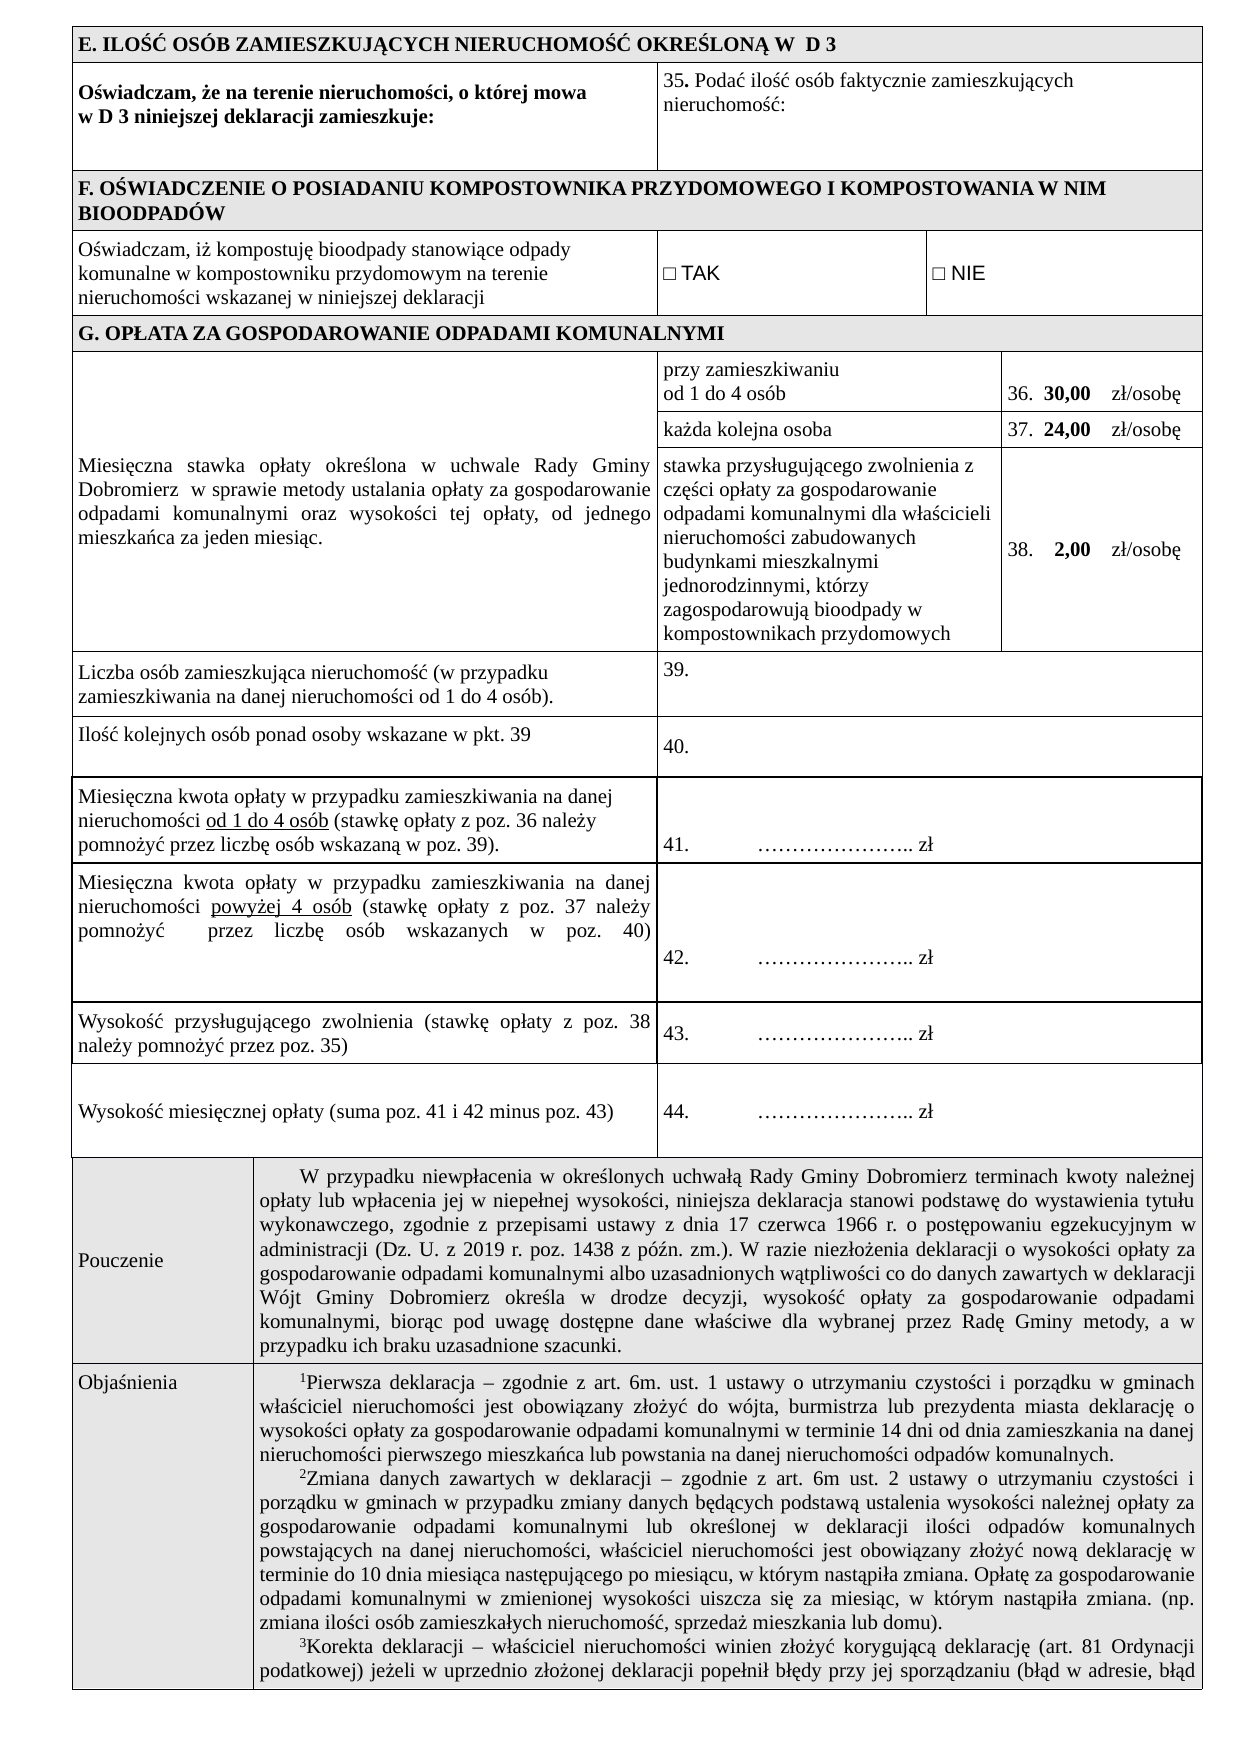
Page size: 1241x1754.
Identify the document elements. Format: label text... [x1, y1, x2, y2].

table_cell W przypadku niewpłacenia w określonych uchwałą Rady Gminy Dobromierz terminach kwoty należnej opłaty lub wpłacenia jej w niepełnej wysokości, niniejsza deklaracja stanowi podstawę do wystawienia tytułu wykonawczego, zgodnie z przepisami ustawy z dnia 17 czerwca 1966 r. o postępowaniu egzekucyjnym w administracji (Dz. U. z 2019 r. poz. 1438 z późn. zm.). W razie niezłożenia deklaracji o wysokości opłaty za gospodarowanie odpadami komunalnymi albo uzasadnionych wątpliwości co do danych zawartych w deklaracji Wójt Gminy Dobromierz określa w drodze decyzji, wysokość opłaty za gospodarowanie odpadami komunalnymi, biorąc pod uwagę dostępne dane właściwe dla wybranej przez Radę Gminy metody, a w przypadku ich braku uzasadnione szacunki. [254, 1158, 1202, 1363]
table_cell 42. ………………….. zł [658, 864, 1201, 1001]
table_cell 40. [658, 717, 1202, 776]
table_cell E. ILOŚĆ OSÓB ZAMIESZKUJĄCYCH NIERUCHOMOŚĆ OKREŚLONĄ W D 3 [73, 27, 1202, 62]
table_cell □ TAK [658, 231, 926, 314]
table_cell Liczba osób zamieszkująca nieruchomość (w przypadku zamieszkiwania na danej nieruchomości od 1 do 4 osób). [73, 652, 657, 716]
table_cell [1203, 447, 1217, 651]
table_cell Wysokość miesięcznej opłaty (suma poz. 41 i 42 minus poz. 43) [72, 1064, 657, 1157]
table_cell każda kolejna osoba [658, 412, 1001, 447]
table_cell Pouczenie [73, 1158, 253, 1363]
table_cell 37. 24,00 zł/osobę [1002, 412, 1202, 447]
table_cell 43. ………………….. zł [658, 1003, 1201, 1063]
table_cell [1203, 776, 1217, 862]
table_cell [1203, 351, 1217, 411]
table_cell [1203, 230, 1217, 314]
table_cell 36. 30,00 zł/osobę [1002, 352, 1202, 411]
table_cell [1203, 411, 1217, 447]
table_cell Miesięczna stawka opłaty określona w uchwale Rady Gminy Dobromierz w sprawie metody ustalania opłaty za gospodarowanie odpadami komunalnymi oraz wysokości tej opłaty, od jednego mieszkańca za jeden miesiąc. [73, 352, 657, 651]
table_cell 41. ………………….. zł [658, 778, 1201, 862]
table_cell Miesięczna kwota opłaty w przypadku zamieszkiwania na danej nieruchomości powyżej 4 osób (stawkę opłaty z poz. 37 należy pomnożyć przez liczbę osób wskazanych w poz. 40) [73, 864, 656, 1001]
table_cell stawka przysługującego zwolnienia z części opłaty za gospodarowanie odpadami komunalnymi dla właścicieli nieruchomości zabudowanych budynkami mieszkalnymi jednorodzinnymi, którzy zagospodarowują bioodpady w kompostownikach przydomowych [658, 448, 1001, 651]
table_cell [1203, 1157, 1217, 1363]
table_cell [1203, 1001, 1217, 1063]
table_cell Objaśnienia [73, 1364, 253, 1688]
table_cell [1203, 315, 1217, 351]
table_cell F. OŚWIADCZENIE O POSIADANIU KOMPOSTOWNIKA PRZYDOMOWEGO I KOMPOSTOWANIA W NIM BIOODPADÓW [73, 171, 1202, 230]
table_cell Oświadczam, iż kompostuję bioodpady stanowiące odpady komunalne w kompostowniku przydomowym na terenie nieruchomości wskazanej w niniejszej deklaracji [73, 231, 657, 314]
table_cell Wysokość przysługującego zwolnienia (stawkę opłaty z poz. 38 należy pomnożyć przez poz. 35) [73, 1003, 656, 1063]
table_cell [1203, 26, 1217, 62]
table_cell G. OPŁATA ZA GOSPODAROWANIE ODPADAMI KOMUNALNYMI [73, 316, 1202, 351]
table_cell [1203, 62, 1217, 170]
table_cell przy zamieszkiwaniu od 1 do 4 osób [658, 352, 1001, 411]
table_cell 38. 2,00 zł/osobę [1002, 448, 1202, 651]
table_cell Oświadczam, że na terenie nieruchomości, o której mowa w D 3 niniejszej deklaracji zamieszkuje: [73, 63, 657, 170]
table_cell [1203, 170, 1217, 230]
table_cell 35. Podać ilość osób faktycznie zamieszkujących nieruchomość: [658, 63, 1202, 170]
table_cell Miesięczna kwota opłaty w przypadku zamieszkiwania na danej nieruchomości od 1 do 4 osób (stawkę opłaty z poz. 36 należy pomnożyć przez liczbę osób wskazaną w poz. 39). [73, 778, 656, 862]
table_cell [1203, 1363, 1217, 1688]
table_cell 1Pierwsza deklaracja – zgodnie z art. 6m. ust. 1 ustawy o utrzymaniu czystości i porządku w gminach właściciel nieruchomości jest obowiązany złożyć do wójta, burmistrza lub prezydenta miasta deklarację o wysokości opłaty za gospodarowanie odpadami komunalnymi w terminie 14 dni od dnia zamieszkania na danej nieruchomości pierwszego mieszkańca lub powstania na danej nieruchomości odpadów komunalnych. 2Zmiana danych zawartych w deklaracji – zgodnie z art. 6m ust. 2 ustawy o utrzymaniu czystości i porządku w gminach w przypadku zmiany danych będących podstawą ustalenia wysokości należnej opłaty za gospodarowanie odpadami komunalnymi lub określonej w deklaracji ilości odpadów komunalnych powstających na danej nieruchomości, właściciel nieruchomości jest obowiązany złożyć nową deklarację w terminie do 10 dnia miesiąca następującego po miesiącu, w którym nastąpiła zmiana. Opłatę za gospodarowanie odpadami komunalnymi w zmienionej wysokości uiszcza się za miesiąc, w którym nastąpiła zmiana. (np. zmiana ilości osób zamieszkałych nieruchomość, sprzedaż mieszkania lub domu). 3Korekta deklaracji – właściciel nieruchomości winien złożyć korygującą deklarację (art. 81 Ordynacji podatkowej) jeżeli w uprzednio złożonej deklaracji popełnił błędy przy jej sporządzaniu (błąd w adresie, błąd [254, 1364, 1202, 1688]
table_cell [1203, 716, 1217, 776]
table_cell □ NIE [927, 231, 1202, 314]
table_cell [1203, 1063, 1217, 1157]
table_cell Ilość kolejnych osób ponad osoby wskazane w pkt. 39 [73, 717, 657, 776]
table_cell [1203, 862, 1217, 1001]
table_cell 44. ………………….. zł [658, 1064, 1202, 1157]
table_cell 39. [658, 652, 1202, 716]
table_cell [1203, 651, 1217, 716]
